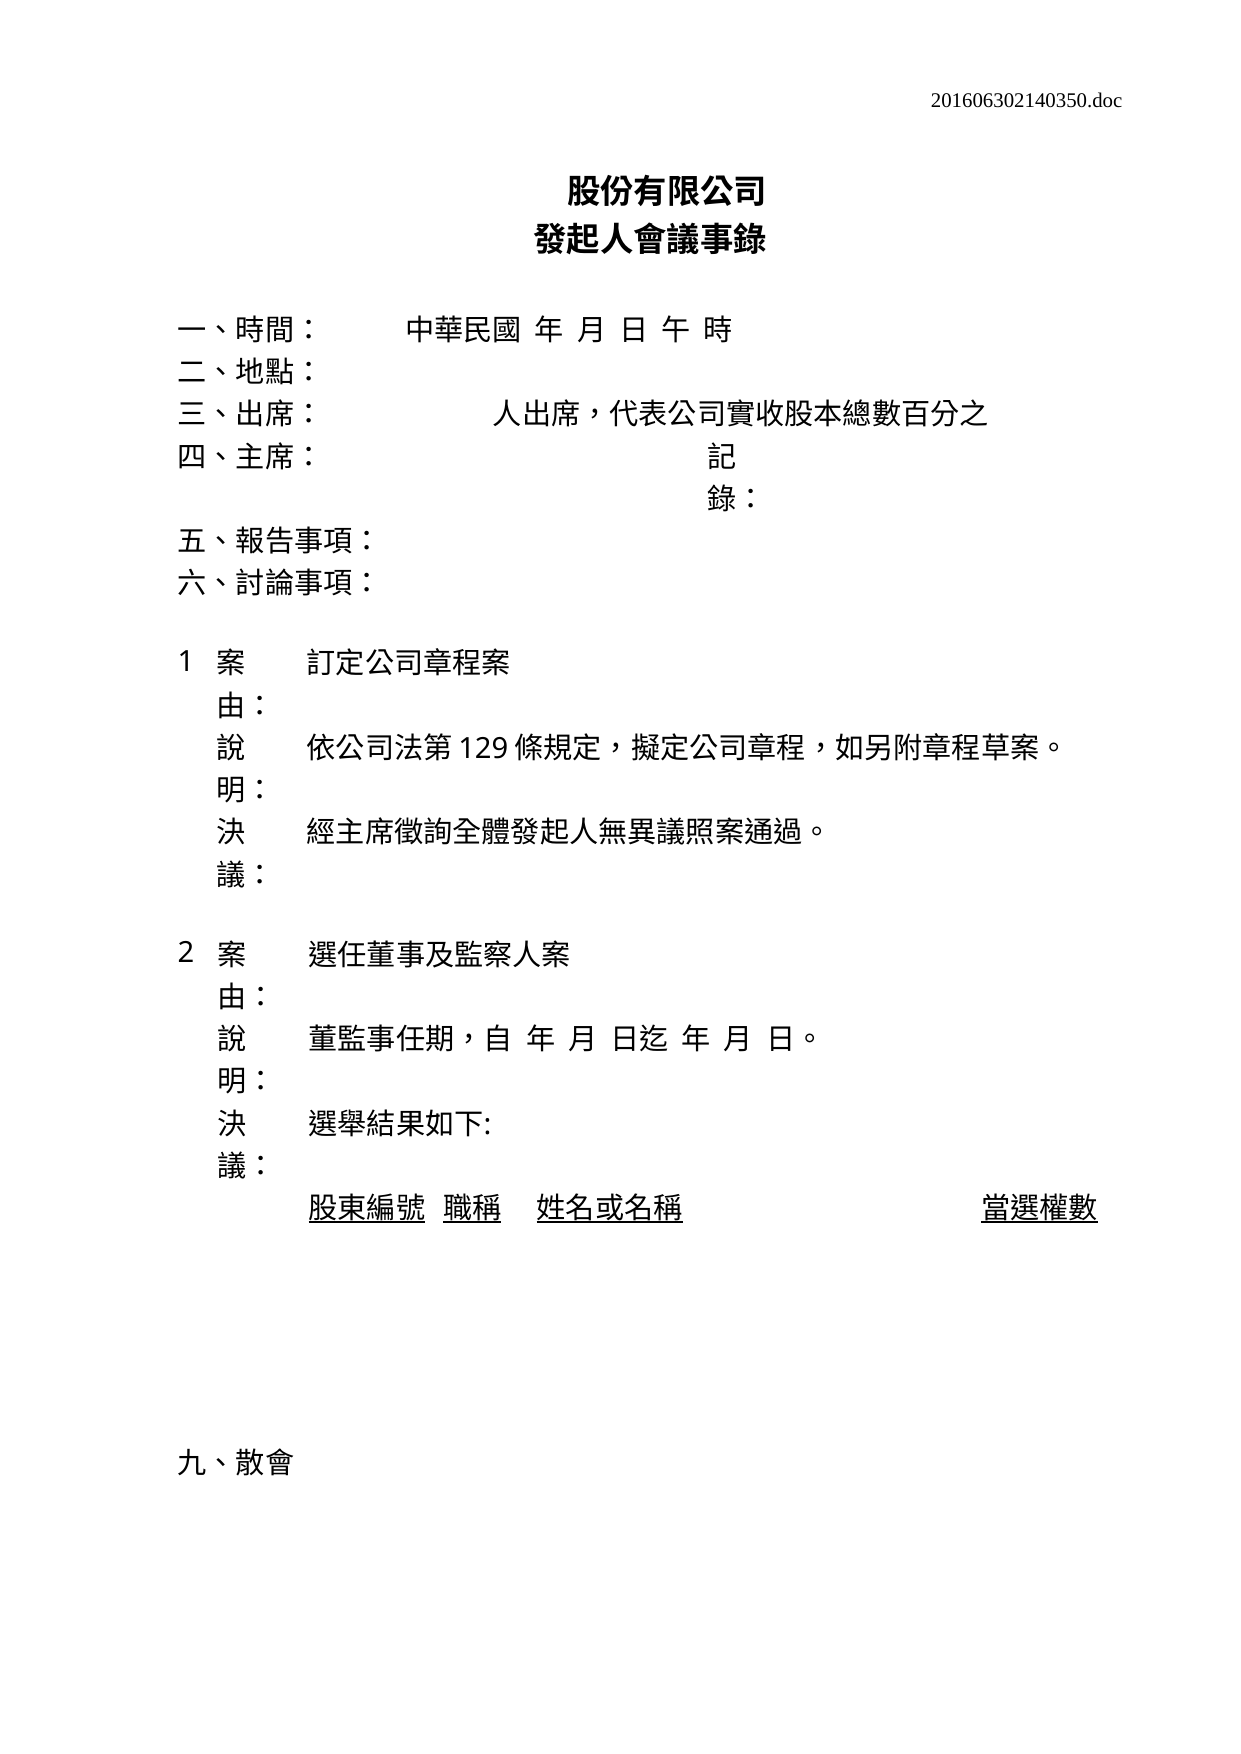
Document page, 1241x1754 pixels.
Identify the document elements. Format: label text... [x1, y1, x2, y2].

table_header 案由： [213, 640, 303, 724]
table_cell [402, 518, 1125, 560]
table_cell [440, 1307, 533, 1346]
table_cell [305, 1227, 440, 1267]
table_cell [174, 725, 213, 809]
table_cell [440, 1346, 533, 1386]
table_header 選任董事及監察人案 [305, 931, 1125, 1016]
table_cell [402, 349, 1125, 391]
table_cell 六、討論事項： [174, 560, 402, 602]
text 股份有限公司 [177, 164, 1122, 213]
table_cell [440, 1267, 533, 1307]
table_cell [174, 1227, 214, 1267]
table_cell [833, 1267, 978, 1307]
table_cell 五、報告事項： [174, 518, 402, 560]
table_cell [174, 1346, 214, 1386]
table_cell [796, 433, 1125, 518]
table_cell 股東編號 [305, 1185, 440, 1227]
table_cell [174, 1016, 214, 1100]
table_cell 經主席徵詢全體發起人無異議照案通過。 [304, 809, 1125, 894]
table_cell [534, 1267, 833, 1307]
table_cell 姓名或名稱 [534, 1185, 978, 1227]
table_cell [534, 1346, 833, 1386]
table_cell [214, 1267, 305, 1307]
table_cell [174, 1307, 214, 1346]
table_cell [214, 1307, 305, 1346]
table_header 一、時間： [174, 306, 402, 349]
table_cell [305, 1307, 440, 1346]
table_header 案由： [214, 931, 305, 1016]
text 發起人會議事錄 [177, 213, 1122, 261]
table_cell [534, 1307, 833, 1346]
table_cell [978, 1307, 1125, 1346]
table_header 1 [174, 640, 213, 724]
table_cell [978, 1346, 1125, 1386]
table_header 中華民國 年 月 日 午 時 [402, 306, 1125, 349]
table_cell 當選權數 [978, 1185, 1125, 1227]
table_cell [440, 1227, 533, 1267]
table_cell [833, 1346, 978, 1386]
table_cell 說明： [214, 1016, 305, 1100]
text 九、散會 [177, 1423, 1122, 1498]
table_cell 決議： [214, 1100, 305, 1185]
table_cell [174, 1100, 214, 1185]
table_header 2 [174, 931, 214, 1016]
table_cell 依公司法第129條規定，擬定公司章程，如另附章程草案。 [304, 725, 1125, 809]
table_header 訂定公司章程案 [304, 640, 1125, 724]
table_cell [978, 1267, 1125, 1307]
table_cell 決議： [213, 809, 303, 894]
table_cell 四、主席： [174, 433, 402, 518]
table_cell [174, 1267, 214, 1307]
table_cell 二、地點： [174, 349, 402, 391]
table_cell 人出席，代表公司實收股本總數百分之 [402, 391, 1125, 433]
table_cell [174, 809, 213, 894]
table_cell [214, 1346, 305, 1386]
table_cell 選舉結果如下: [305, 1100, 1125, 1185]
table_cell [214, 1185, 305, 1227]
table_cell [534, 1227, 833, 1267]
table_cell [402, 560, 1125, 602]
table_cell 三、出席： [174, 391, 402, 433]
table_cell [305, 1346, 440, 1386]
table_cell [402, 433, 704, 518]
table_cell [833, 1227, 978, 1267]
table_cell 記錄： [705, 433, 796, 518]
table_cell [305, 1267, 440, 1307]
table_cell 職稱 [440, 1185, 533, 1227]
table_cell [978, 1227, 1125, 1267]
table_cell 董監事任期，自 年 月 日迄 年 月 日。 [305, 1016, 1125, 1100]
table_cell 說明： [213, 725, 303, 809]
table_cell [214, 1227, 305, 1267]
table_cell [174, 1185, 214, 1227]
table_cell [833, 1307, 978, 1346]
